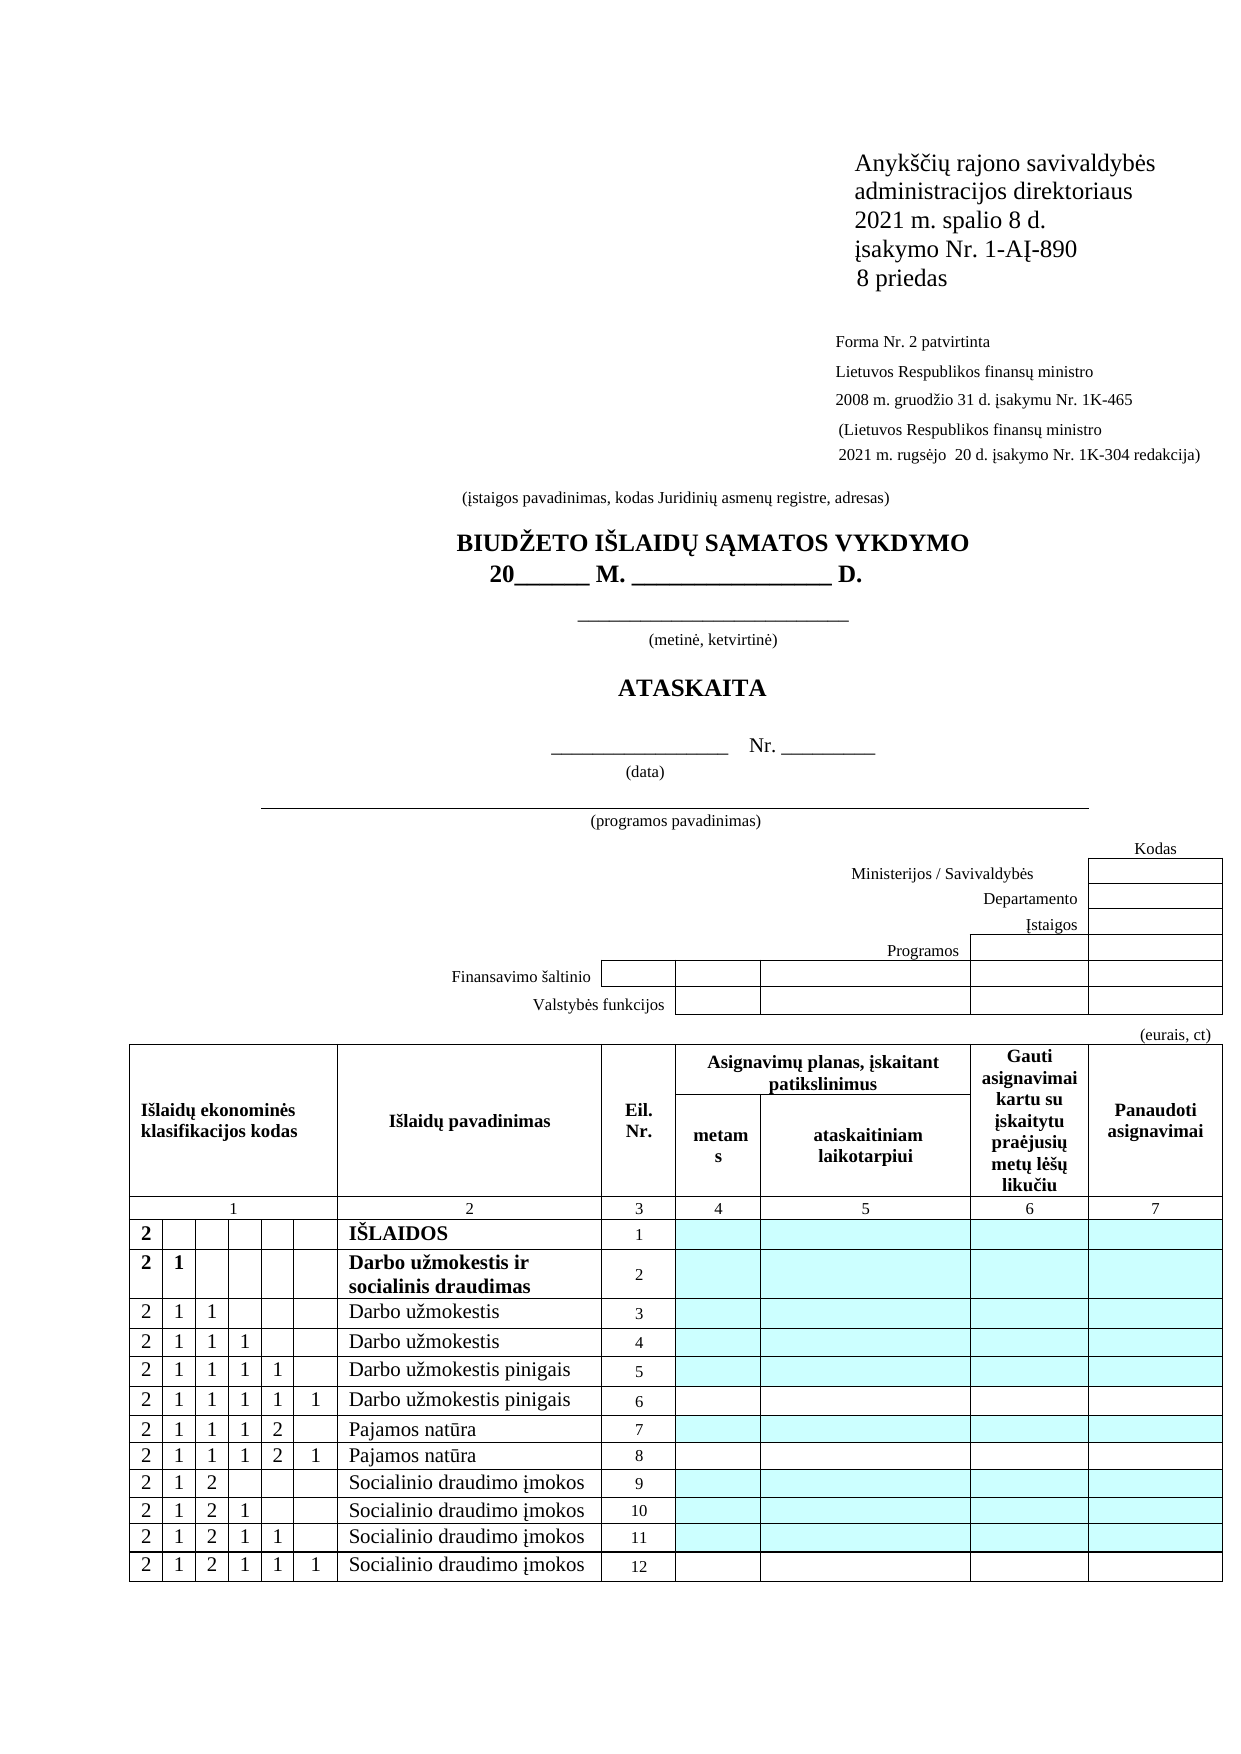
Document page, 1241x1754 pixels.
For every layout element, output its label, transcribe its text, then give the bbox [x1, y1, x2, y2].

text įsakymo Nr. 1-AĮ-890 [118, 234, 1181, 263]
table_cell 1 [163, 1443, 195, 1468]
table_cell [195, 960, 228, 986]
table_cell [129, 527, 162, 557]
table_cell [676, 1220, 760, 1249]
table_cell [676, 1357, 760, 1386]
table_cell [1089, 591, 1222, 624]
table_cell [261, 439, 294, 464]
table_cell [262, 1250, 293, 1298]
table_cell [970, 833, 1089, 858]
table_cell [195, 833, 228, 858]
table_cell [129, 464, 162, 488]
table_header [294, 320, 337, 351]
table_cell [129, 986, 162, 1014]
table_cell [761, 883, 970, 908]
table_cell [294, 986, 337, 1014]
table_cell [129, 409, 162, 439]
table_cell [1089, 527, 1222, 557]
table_cell [337, 439, 602, 464]
table_cell [261, 883, 294, 908]
table_cell [1089, 987, 1222, 1014]
table_cell [129, 624, 162, 649]
table_cell 7 [1089, 1197, 1222, 1219]
table_cell [1089, 649, 1222, 673]
table_cell [129, 673, 162, 702]
table_cell [761, 464, 970, 488]
table_cell Departamento [970, 883, 1088, 908]
table_cell 1 [294, 1553, 337, 1581]
table_cell [761, 649, 970, 673]
table_header [602, 320, 676, 351]
table_cell [294, 1220, 337, 1249]
table_cell [162, 908, 195, 934]
table_cell 4 [602, 1329, 675, 1356]
table_cell 1 [229, 1553, 261, 1581]
table_cell [162, 986, 195, 1014]
table_cell [971, 1498, 1088, 1523]
table_cell Panaudoti asignavimai [1089, 1045, 1222, 1196]
table_cell 5 [761, 1197, 970, 1219]
table_cell 1 [229, 1443, 261, 1468]
table_cell [294, 1329, 337, 1356]
table_cell [129, 934, 162, 959]
table_cell [162, 624, 195, 649]
table_cell 2 [130, 1553, 162, 1581]
table_cell [294, 833, 337, 858]
table_cell [1089, 1553, 1222, 1581]
table_cell [228, 934, 261, 959]
table_cell [228, 439, 261, 464]
table_cell [761, 1387, 970, 1415]
table_cell [1089, 1357, 1222, 1386]
table_cell 1 [294, 1443, 337, 1468]
table_cell 1 [262, 1553, 293, 1581]
table_cell [602, 409, 676, 439]
table_cell [163, 1220, 195, 1249]
table_cell 2021 m. rugsėjo 20 d. įsakymo Nr. 1K-304 redakcija) [761, 439, 1222, 464]
table_cell 10 [602, 1498, 675, 1523]
table_cell [162, 934, 195, 959]
table_cell 6 [602, 1387, 675, 1415]
table_cell [228, 351, 261, 381]
table_header [676, 320, 761, 351]
table_cell [971, 1553, 1088, 1581]
table_cell [262, 1470, 293, 1497]
table_cell [970, 649, 1089, 673]
table_cell [162, 649, 195, 673]
table_cell [294, 1498, 337, 1523]
table_cell [337, 381, 602, 409]
table_cell [262, 1220, 293, 1249]
table_cell [1089, 1524, 1222, 1551]
table_cell 1 [163, 1299, 195, 1328]
table_cell [129, 858, 162, 883]
table_cell [1089, 1470, 1222, 1497]
table_cell [228, 649, 261, 673]
table_cell 11 [602, 1524, 675, 1551]
table_cell 2 [130, 1250, 162, 1298]
table_cell [162, 883, 195, 908]
table_cell [971, 1443, 1088, 1468]
table_cell Darbo užmokestis pinigais [338, 1387, 601, 1415]
table_cell [294, 730, 337, 757]
table_cell [761, 1498, 970, 1523]
table_cell [262, 1329, 293, 1356]
table_cell [676, 1553, 760, 1581]
table_cell [1089, 1299, 1222, 1328]
table_cell Lietuvos Respublikos finansų ministro [761, 351, 1222, 381]
table_cell [1089, 1329, 1222, 1356]
table_cell [228, 624, 261, 649]
text 2021 m. spalio 8 d. [118, 205, 1181, 234]
table_cell Darbo užmokestis pinigais [338, 1357, 601, 1386]
table_cell [1089, 624, 1222, 649]
table_cell [761, 1329, 970, 1356]
table_cell [228, 986, 261, 1014]
table_cell 1 [294, 1387, 337, 1415]
table_cell Valstybės funkcijos [337, 986, 675, 1014]
table_cell [676, 1015, 761, 1044]
table_cell Gauti asignavimai kartu su įskaitytu praėjusių metų lėšų likučiu [971, 1045, 1088, 1196]
table_cell 1 [130, 1197, 337, 1219]
table_cell (eurais, ct) [1089, 1015, 1222, 1044]
table_cell [1089, 884, 1222, 908]
table_cell [195, 409, 228, 439]
table_cell [261, 1014, 294, 1044]
table_cell [294, 464, 337, 488]
table_cell [162, 781, 195, 808]
table_cell [294, 934, 337, 959]
table_cell [761, 1470, 970, 1497]
table_cell Pajamos natūra [338, 1443, 601, 1468]
table_cell 2 [130, 1387, 162, 1415]
table_cell 1 [163, 1416, 195, 1442]
table_cell [195, 934, 228, 959]
table_cell [602, 439, 676, 464]
table_cell [294, 1014, 337, 1044]
table_cell [676, 961, 760, 986]
table_cell [676, 649, 761, 673]
table_cell 2 [130, 1524, 162, 1551]
table_cell [676, 351, 761, 381]
table_cell [195, 730, 228, 757]
table_cell Socialinio draudimo įmokos [338, 1498, 601, 1523]
table_header [1089, 320, 1222, 351]
table_cell 20______ M. ________________ D. [129, 557, 1222, 591]
table_cell [971, 961, 1088, 986]
table_cell [1089, 1443, 1222, 1468]
table_cell ATASKAITA [162, 673, 1222, 702]
table_cell [1089, 909, 1222, 934]
table_cell 2 [130, 1443, 162, 1468]
table_cell [129, 351, 162, 381]
table_cell 2 [130, 1357, 162, 1386]
table_cell [294, 351, 337, 381]
table_cell [261, 960, 294, 986]
table_cell [195, 439, 228, 464]
table_cell [1089, 1498, 1222, 1523]
table_cell [195, 381, 228, 409]
table_cell [162, 409, 195, 439]
table_cell [676, 934, 761, 959]
table_cell 1 [229, 1416, 261, 1442]
table_cell 4 [676, 1197, 760, 1219]
table_cell [602, 649, 676, 673]
table_cell [195, 781, 228, 808]
table_cell 1 [196, 1387, 228, 1415]
table_cell [162, 527, 195, 557]
table_cell [1089, 702, 1222, 730]
table_cell [676, 439, 761, 464]
table_cell [294, 757, 337, 781]
table_cell [761, 702, 970, 730]
table_cell [162, 381, 195, 409]
table_cell [228, 1014, 261, 1044]
table_cell __________________________ [337, 591, 1089, 624]
table_cell [761, 1416, 970, 1442]
table_cell [676, 1470, 760, 1497]
table_cell [229, 1220, 261, 1249]
table_cell [970, 702, 1089, 730]
table_cell (data) [337, 757, 1089, 781]
table_cell [971, 987, 1088, 1014]
table_cell [1089, 1250, 1222, 1298]
table_cell [162, 1014, 195, 1044]
table_cell [602, 961, 675, 986]
table_cell 2 [130, 1470, 162, 1497]
table_cell [337, 883, 602, 908]
table_cell [761, 1553, 970, 1581]
table_cell [129, 649, 162, 673]
table_cell [228, 464, 261, 488]
table_cell 2 [196, 1524, 228, 1551]
table_cell [676, 1524, 760, 1551]
table_cell [228, 730, 261, 757]
table_cell [261, 730, 294, 757]
table_cell [676, 1443, 760, 1468]
table_cell [261, 351, 294, 381]
table_cell [602, 464, 676, 488]
table_cell Programos [761, 934, 970, 959]
table_cell [195, 649, 228, 673]
table_cell [294, 409, 337, 439]
table_cell BIUDŽETO IŠLAIDŲ SĄMATOS VYKDYMO [337, 527, 1089, 557]
table_cell 2 [602, 1250, 675, 1298]
table_cell [676, 381, 761, 409]
table_cell [970, 464, 1089, 488]
table_cell [1089, 1387, 1222, 1415]
table_cell [294, 960, 337, 986]
table_cell [162, 464, 195, 488]
table_cell [261, 702, 294, 730]
table_cell [602, 381, 676, 409]
table_cell [129, 591, 162, 624]
table_cell [602, 883, 676, 908]
table_cell (programos pavadinimas) [129, 808, 1222, 833]
table_cell [676, 1250, 760, 1298]
table_cell 2 [130, 1299, 162, 1328]
table_cell [294, 1470, 337, 1497]
table_cell [602, 702, 676, 730]
table_cell [294, 1299, 337, 1328]
table_cell [195, 986, 228, 1014]
table_cell [294, 649, 337, 673]
table_cell [228, 591, 261, 624]
table_cell [676, 833, 761, 858]
table_cell Kodas [1089, 833, 1222, 858]
table_cell [261, 757, 294, 781]
table_cell [337, 1014, 602, 1044]
table_cell [761, 1299, 970, 1328]
table_cell [129, 730, 162, 757]
table_cell [195, 858, 228, 883]
table_cell 2 [196, 1498, 228, 1523]
table_cell Išlaidų ekonominės klasifikacijos kodas [130, 1045, 337, 1196]
table_cell [676, 858, 761, 883]
table_cell 1 [229, 1498, 261, 1523]
table_cell [1089, 730, 1222, 757]
table_cell 1 [163, 1357, 195, 1386]
table_cell [761, 1524, 970, 1551]
table_cell [162, 730, 195, 757]
table_cell [129, 439, 162, 464]
table_header Forma Nr. 2 patvirtinta [761, 320, 1089, 351]
table_cell [337, 409, 602, 439]
table_cell [228, 702, 261, 730]
table_cell [971, 935, 1088, 959]
table_cell 3 [602, 1299, 675, 1328]
table_cell [195, 464, 228, 488]
text administracijos direktoriaus [118, 176, 1181, 205]
table_cell 12 [602, 1553, 675, 1581]
table_cell [602, 1014, 676, 1044]
table_cell 2 [196, 1470, 228, 1497]
table_cell [971, 1220, 1088, 1249]
table_header [228, 320, 261, 351]
table_cell metams [676, 1095, 760, 1196]
table_cell [971, 1387, 1088, 1415]
table_cell 1 [262, 1387, 293, 1415]
table_cell [676, 464, 761, 488]
table_cell [196, 1220, 228, 1249]
table_cell [261, 934, 294, 959]
table_cell [761, 987, 970, 1014]
table_cell [261, 464, 294, 488]
table_cell [162, 351, 195, 381]
table_cell [676, 1299, 760, 1328]
table_cell [261, 781, 1089, 808]
table_cell 1 [229, 1524, 261, 1551]
table_cell [337, 649, 602, 673]
table_cell [195, 757, 228, 781]
table_cell [229, 1299, 261, 1328]
table_cell [676, 1387, 760, 1415]
table_cell [196, 1250, 228, 1298]
table_cell 1 [163, 1498, 195, 1523]
table_cell Darbo užmokestis [338, 1329, 601, 1356]
table_cell 7 [602, 1416, 675, 1442]
table_cell [129, 1014, 162, 1044]
table_cell Darbo užmokestis ir socialinis draudimas [338, 1250, 601, 1298]
table_cell [162, 439, 195, 464]
table_cell 1 [163, 1524, 195, 1551]
table_cell [228, 757, 261, 781]
table_cell _________________ Nr. _________ [337, 730, 1089, 757]
table_cell 1 [163, 1470, 195, 1497]
table_cell [294, 439, 337, 464]
table_cell [294, 381, 337, 409]
table_cell [294, 1250, 337, 1298]
table_cell [676, 1498, 760, 1523]
table_cell [676, 702, 761, 730]
table_cell [129, 757, 162, 781]
table_cell 1 [163, 1329, 195, 1356]
table_cell [1089, 1220, 1222, 1249]
table_cell 5 [602, 1357, 675, 1386]
table_cell [195, 591, 228, 624]
table_cell [294, 858, 337, 883]
table_cell [294, 883, 337, 908]
table_cell [761, 833, 970, 858]
table_cell [676, 987, 760, 1014]
table_cell [228, 381, 261, 409]
table_header [129, 320, 162, 351]
table_header [195, 320, 228, 351]
table_cell [129, 883, 162, 908]
table_cell 2 [262, 1416, 293, 1442]
table_cell [129, 381, 162, 409]
table_cell Socialinio draudimo įmokos [338, 1470, 601, 1497]
table_cell 2 [130, 1416, 162, 1442]
table_cell 1 [196, 1299, 228, 1328]
table_cell [1089, 1416, 1222, 1442]
table_cell [228, 527, 261, 557]
table_cell 1 [229, 1387, 261, 1415]
table_cell 1 [262, 1357, 293, 1386]
table_cell [261, 624, 294, 649]
table_cell [261, 409, 294, 439]
table_cell (metinė, ketvirtinė) [337, 624, 1089, 649]
text Anykščių rajono savivaldybės [118, 148, 1181, 176]
table_cell Pajamos natūra [338, 1416, 601, 1442]
table_cell [129, 702, 162, 730]
table_cell [162, 702, 195, 730]
table_cell [261, 381, 294, 409]
table_cell 1 [163, 1387, 195, 1415]
table_cell [971, 1524, 1088, 1551]
table_cell Išlaidų pavadinimas [338, 1045, 601, 1196]
table_cell [337, 934, 602, 959]
table_cell [228, 833, 261, 858]
table_cell [129, 781, 162, 808]
table_cell [761, 1015, 970, 1044]
table_cell [294, 591, 337, 624]
table_header [162, 320, 195, 351]
table_cell 2 [196, 1553, 228, 1581]
table_cell 2 [338, 1197, 601, 1219]
table_cell [129, 960, 162, 986]
table_cell [228, 409, 261, 439]
table_cell [337, 833, 602, 858]
table_cell 1 [163, 1553, 195, 1581]
table_cell [261, 833, 294, 858]
table_cell [195, 351, 228, 381]
table_cell Finansavimo šaltinio [337, 960, 601, 986]
table_cell [761, 1220, 970, 1249]
table_cell Ministerijos / Savivaldybės [761, 858, 1088, 883]
table_cell 2008 m. gruodžio 31 d. įsakymu Nr. 1K-465 [761, 381, 1222, 409]
table_cell [162, 757, 195, 781]
table_cell [162, 960, 195, 986]
table_cell ataskaitiniam laikotarpiui [761, 1095, 970, 1196]
table_cell [261, 986, 294, 1014]
table_cell [1089, 935, 1222, 959]
table_cell Eil. Nr. [602, 1045, 675, 1196]
table_cell 1 [602, 1220, 675, 1249]
table_cell 1 [196, 1329, 228, 1356]
table_cell [337, 464, 602, 488]
table_cell [971, 1329, 1088, 1356]
table_cell [294, 1524, 337, 1551]
table_cell 1 [229, 1357, 261, 1386]
table_cell [228, 781, 261, 808]
table_cell [761, 1357, 970, 1386]
table_cell [261, 591, 294, 624]
table_cell [129, 833, 162, 858]
table_cell 1 [196, 1443, 228, 1468]
table_cell [761, 1250, 970, 1298]
table_cell [195, 1014, 228, 1044]
table_cell 1 [262, 1524, 293, 1551]
table_cell [195, 624, 228, 649]
table_cell 2 [130, 1329, 162, 1356]
table_cell 1 [229, 1329, 261, 1356]
table_cell Socialinio draudimo įmokos [338, 1553, 601, 1581]
table_cell [1089, 781, 1222, 808]
table_cell 2 [130, 1498, 162, 1523]
table_cell [761, 908, 970, 934]
table_cell (įstaigos pavadinimas, kodas Juridinių asmenų registre, adresas) [129, 488, 1222, 527]
table_cell [294, 527, 337, 557]
table_cell [195, 702, 228, 730]
table_cell [971, 1416, 1088, 1442]
table_cell [1089, 757, 1222, 781]
table_cell Asignavimų planas, įskaitant patikslinimus [676, 1045, 970, 1094]
table_cell [261, 858, 294, 883]
table_cell [337, 858, 602, 883]
table_cell [228, 883, 261, 908]
table_cell [228, 858, 261, 883]
table_cell [602, 934, 676, 959]
table_cell [970, 1015, 1089, 1044]
table_cell (Lietuvos Respublikos finansų ministro [761, 409, 1222, 439]
text 8 priedas [118, 263, 1181, 291]
table_cell [195, 883, 228, 908]
table_cell [971, 1470, 1088, 1497]
table_cell [294, 702, 337, 730]
table_cell [971, 1299, 1088, 1328]
table_cell [129, 908, 162, 934]
table_cell [294, 1416, 337, 1442]
table_cell 8 [602, 1443, 675, 1468]
table_cell [602, 351, 676, 381]
table_cell [337, 351, 602, 381]
table_cell [602, 833, 676, 858]
table_cell [195, 527, 228, 557]
table_cell 6 [971, 1197, 1088, 1219]
table_cell IŠLAIDOS [338, 1220, 601, 1249]
table_cell [162, 858, 195, 883]
table_cell 1 [196, 1416, 228, 1442]
table_cell Darbo užmokestis [338, 1299, 601, 1328]
table_header [261, 320, 294, 351]
table_cell [261, 527, 294, 557]
table_cell [294, 1357, 337, 1386]
table_cell [761, 961, 970, 986]
table_cell [971, 1250, 1088, 1298]
table_cell [1089, 859, 1222, 883]
table_cell 1 [196, 1357, 228, 1386]
table_cell [195, 908, 761, 934]
table_cell 1 [163, 1250, 195, 1298]
table_header [337, 320, 602, 351]
table_cell 3 [602, 1197, 675, 1219]
table_cell [162, 591, 195, 624]
table_cell [676, 1416, 760, 1442]
table_cell 2 [262, 1443, 293, 1468]
table_cell Socialinio draudimo įmokos [338, 1524, 601, 1551]
table_cell [294, 624, 337, 649]
table_cell 2 [130, 1220, 162, 1249]
table_cell Įstaigos [970, 908, 1088, 934]
table_cell [162, 833, 195, 858]
table_cell [971, 1357, 1088, 1386]
table_cell [229, 1470, 261, 1497]
table_cell [262, 1299, 293, 1328]
table_cell [1089, 464, 1222, 488]
table_cell [676, 1329, 760, 1356]
table_cell [761, 1443, 970, 1468]
table_cell [1089, 961, 1222, 986]
table_cell [676, 409, 761, 439]
table_cell [262, 1498, 293, 1523]
table_cell [676, 883, 761, 908]
table_cell [229, 1250, 261, 1298]
table_cell [337, 702, 602, 730]
table_cell 9 [602, 1470, 675, 1497]
table_cell [602, 858, 676, 883]
table_cell [261, 649, 294, 673]
table_cell [228, 960, 261, 986]
